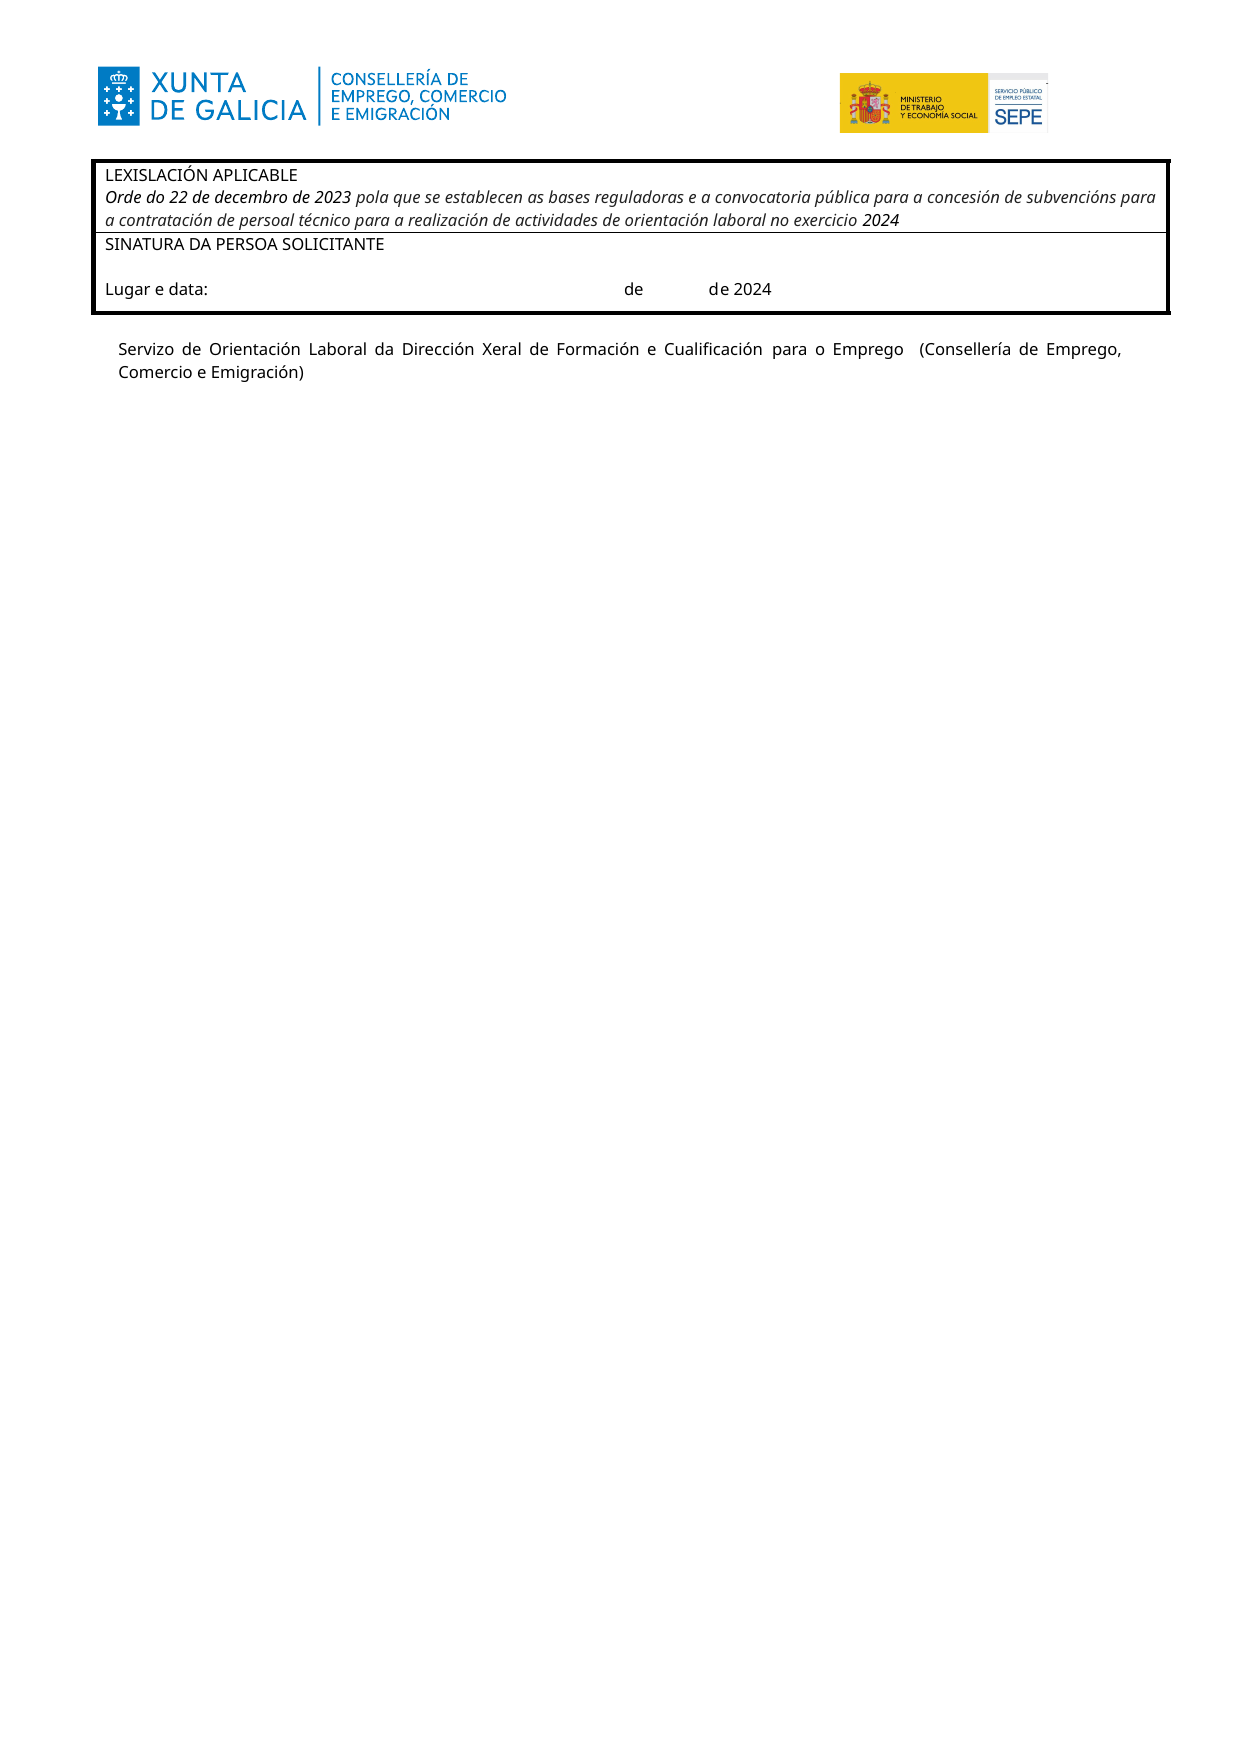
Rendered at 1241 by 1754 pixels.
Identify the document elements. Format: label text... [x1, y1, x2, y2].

picture [839, 73, 1049, 133]
text Servizo de Orientación Laboral da Dirección Xeral de Formación e Cualificación para o Emprego (Consellería de Emprego, Comercio e Emigración) [118, 338, 1122, 383]
table_header LEXISLACIÓN APLICABLE Orde do 22 de decembro de 2023 pola que se establecen as bases reguladoras e a convocatoria pública para a concesión de subvencións para a contratación de persoal técnico para a realización de actividades de orientación laboral no exercicio 2024 [96, 163, 1166, 232]
table_cell SINATURA DA PERSOA SOLICITANTE Lugar e data: de de 2024 [96, 233, 1166, 311]
